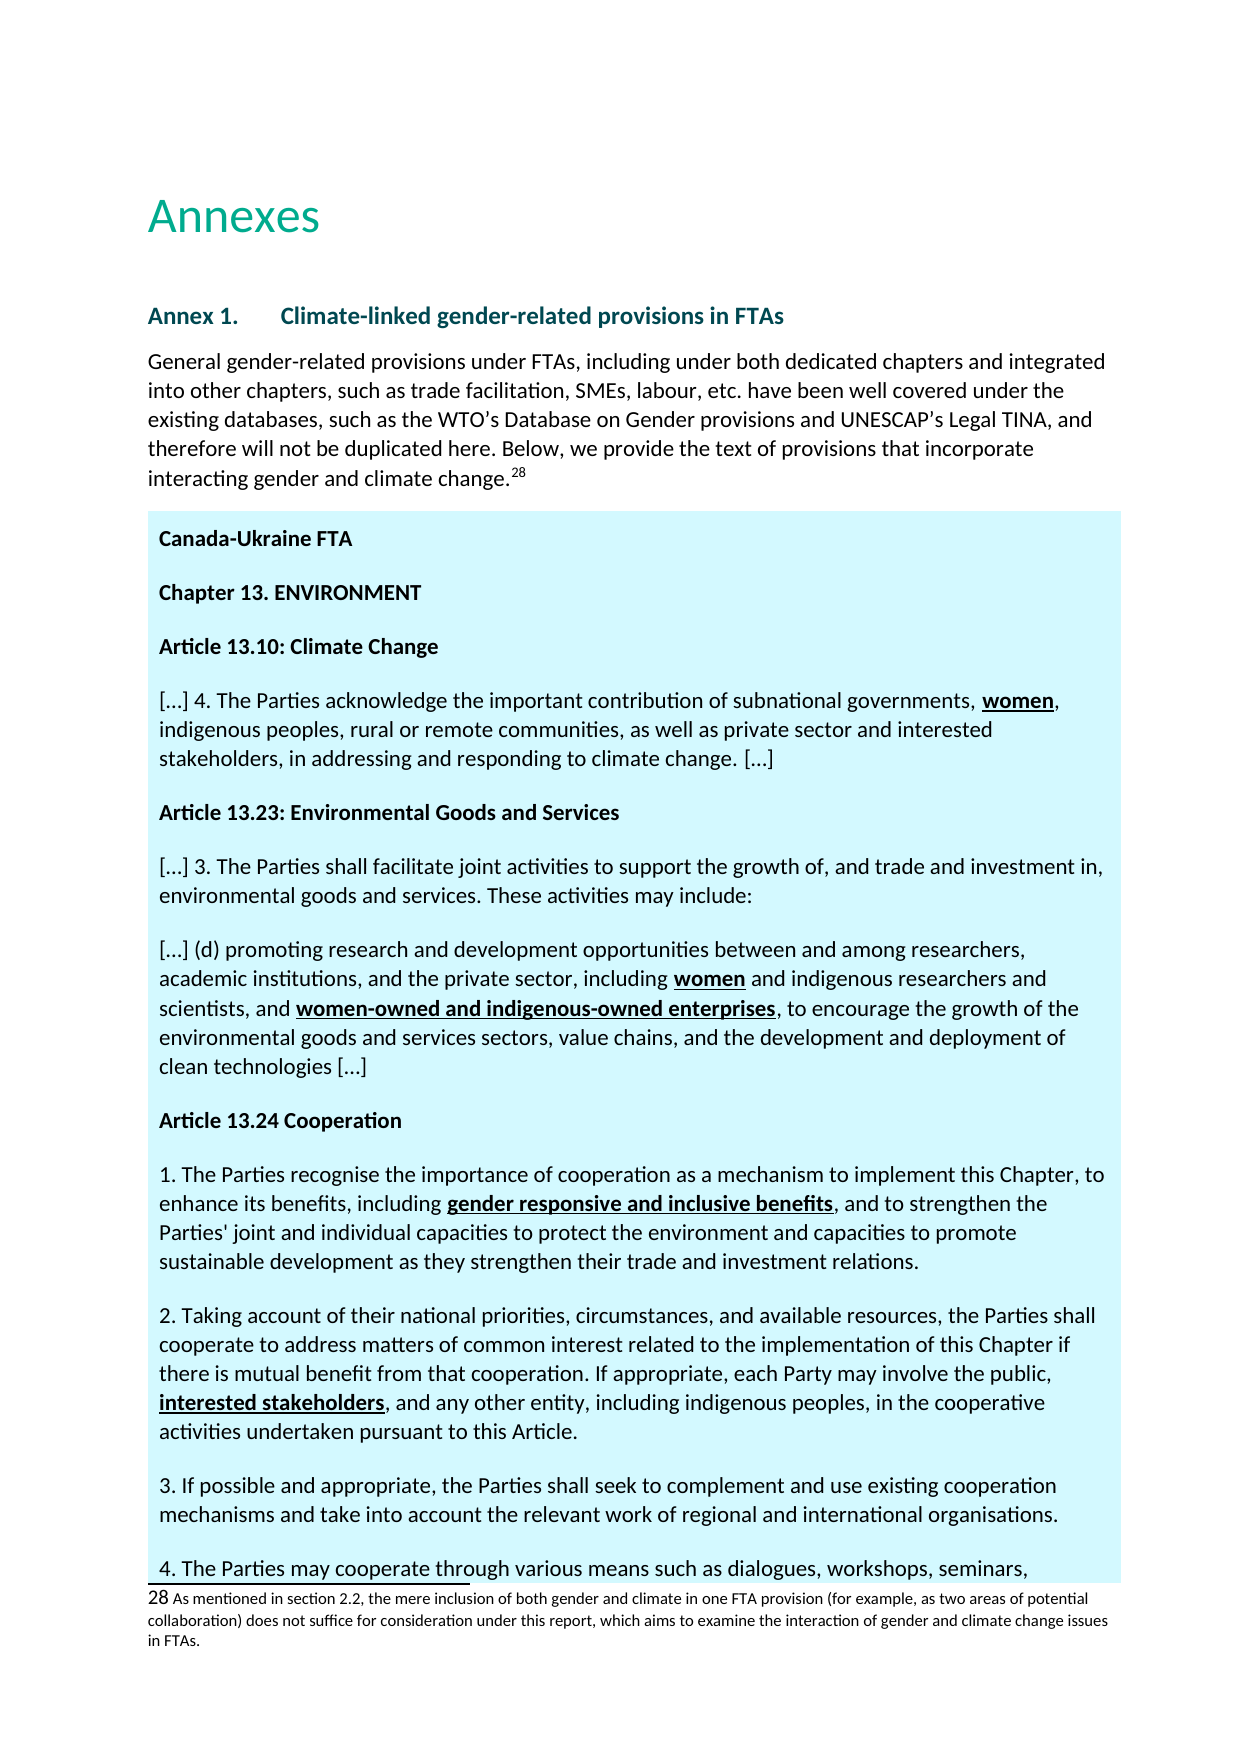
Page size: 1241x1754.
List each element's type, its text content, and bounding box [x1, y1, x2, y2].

table_header Canada-Ukraine FTA Chapter 13. ENVIRONMENT Article 13.10: Climate Change […] 4. The Parties acknowledge the important contribution of subnational governments, women, indigenous peoples, rural or remote communities, as well as private sector and interested stakeholders, in addressing and responding to climate change. […] Article 13.23: Environmental Goods and Services […] 3. The Parties shall facilitate joint activities to support the growth of, and trade and investment in, environmental goods and services. These activities may include: […] (d) promoting research and development opportunities between and among researchers, academic institutions, and the private sector, including women and indigenous researchers and scientists, and women-owned and indigenous-owned enterprises, to encourage the growth of the environmental goods and services sectors, value chains, and the development and deployment of clean technologies […] Article 13.24 Cooperation 1. The Parties recognise the importance of cooperation as a mechanism to implement this Chapter, to enhance its benefits, including gender responsive and inclusive benefits, and to strengthen the Parties' joint and individual capacities to protect the environment and capacities to promote sustainable development as they strengthen their trade and investment relations. 2. Taking account of their national priorities, circumstances, and available resources, the Parties shall cooperate to address matters of common interest related to the implementation of this Chapter if there is mutual benefit from that cooperation. If appropriate, each Party may involve the public, interested stakeholders, and any other entity, including indigenous peoples, in the cooperative activities undertaken pursuant to this Article. 3. If possible and appropriate, the Parties shall seek to complement and use existing cooperation mechanisms and take into account the relevant work of regional and international organisations. 4. The Parties may cooperate through various means such as dialogues, workshops, seminars, [148, 511, 1121, 1583]
subtitle Climate-linked gender-related provisions in FTAs [148, 300, 1122, 330]
subtitle Annexes [148, 184, 1122, 245]
text As mentioned in section 2.2, the mere inclusion of both gender and climate in one FTA provision (for example, as two areas of potential collaboration) does not suffice for consideration under this report, which aims to examine the interaction of gender and climate change issues in FTAs. [148, 1584, 1122, 1651]
text General gender-related provisions under FTAs, including under both dedicated chapters and integrated into other chapters, such as trade facilitation, SMEs, labour, etc. have been well covered under the existing databases, such as the WTO’s Database on Gender provisions and UNESCAP’s Legal TINA, and therefore will not be duplicated here. Below, we provide the text of provisions that incorporate interacting gender and climate change. [148, 347, 1122, 492]
